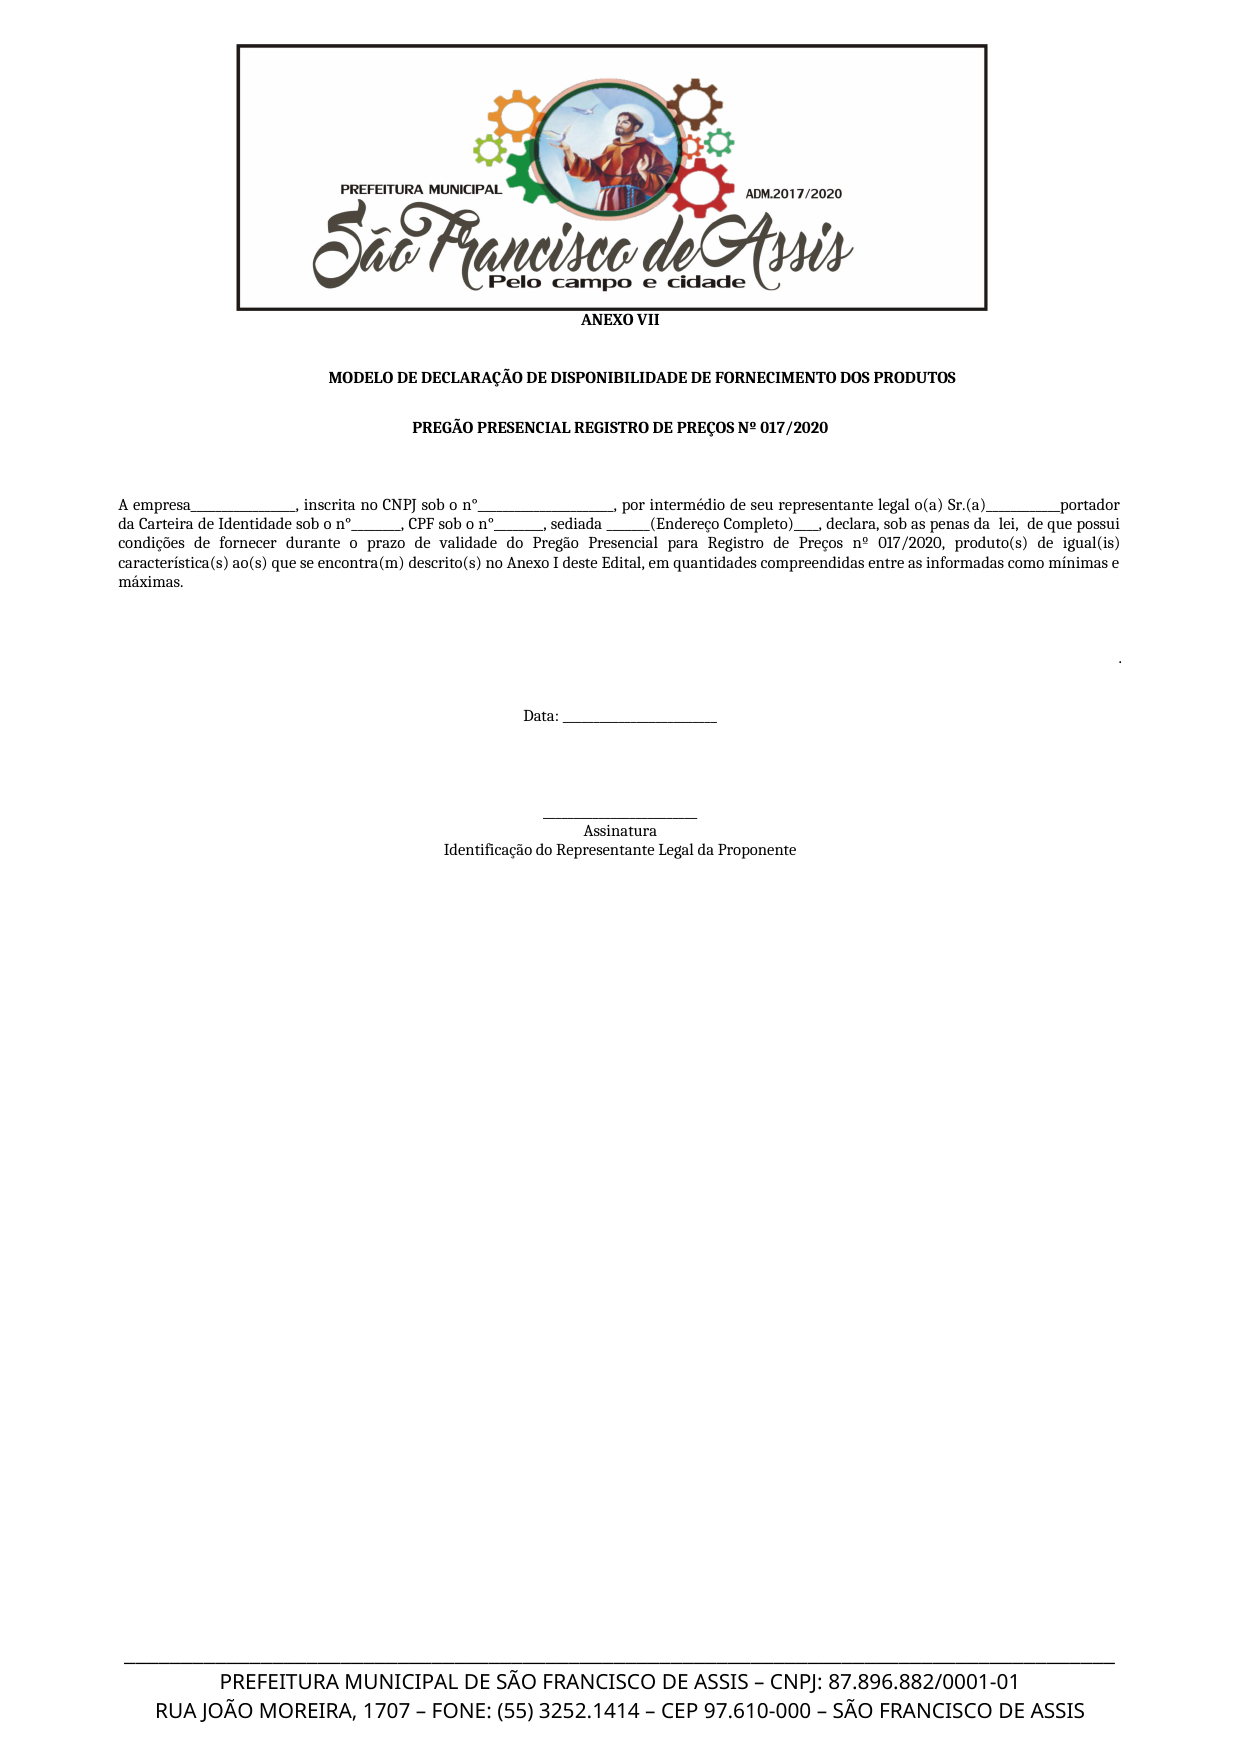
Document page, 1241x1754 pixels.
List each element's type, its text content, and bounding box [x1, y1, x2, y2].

text Assinatura [118, 821, 1122, 841]
text ANEXO VII [118, 311, 1122, 330]
text Data: _________________________ [118, 706, 1122, 726]
text Identificação do Representante Legal da Proponente [118, 841, 1122, 860]
text MODELO DE DECLARAÇÃO DE DISPONIBILIDADE DE FORNECIMENTO DOS PRODUTOS [162, 368, 1122, 387]
text _________________________ [118, 802, 1122, 821]
text A empresa_________________, inscrita no CNPJ sob o n°______________________, por intermédio de seu representante legal o(a) Sr.(a)____________portador da Carteira de Identidade sob o n°________, CPF sob o n°________, sediada _______(Endereço Completo)____, declara, sob as penas da lei, de que possui condições de fornecer durante o prazo de validade do Pregão Presencial para Registro de Preços nº 017/2020, produto(s) de igual(is) característica(s) ao(s) que se encontra(m) descrito(s) no Anexo I deste Edital, em quantidades compreendidas entre as informadas como mínimas e máximas. [118, 496, 1122, 591]
text PREGÃO PRESENCIAL REGISTRO DE PREÇOS Nº 017/2020 [118, 419, 1122, 438]
text . [118, 649, 1122, 668]
